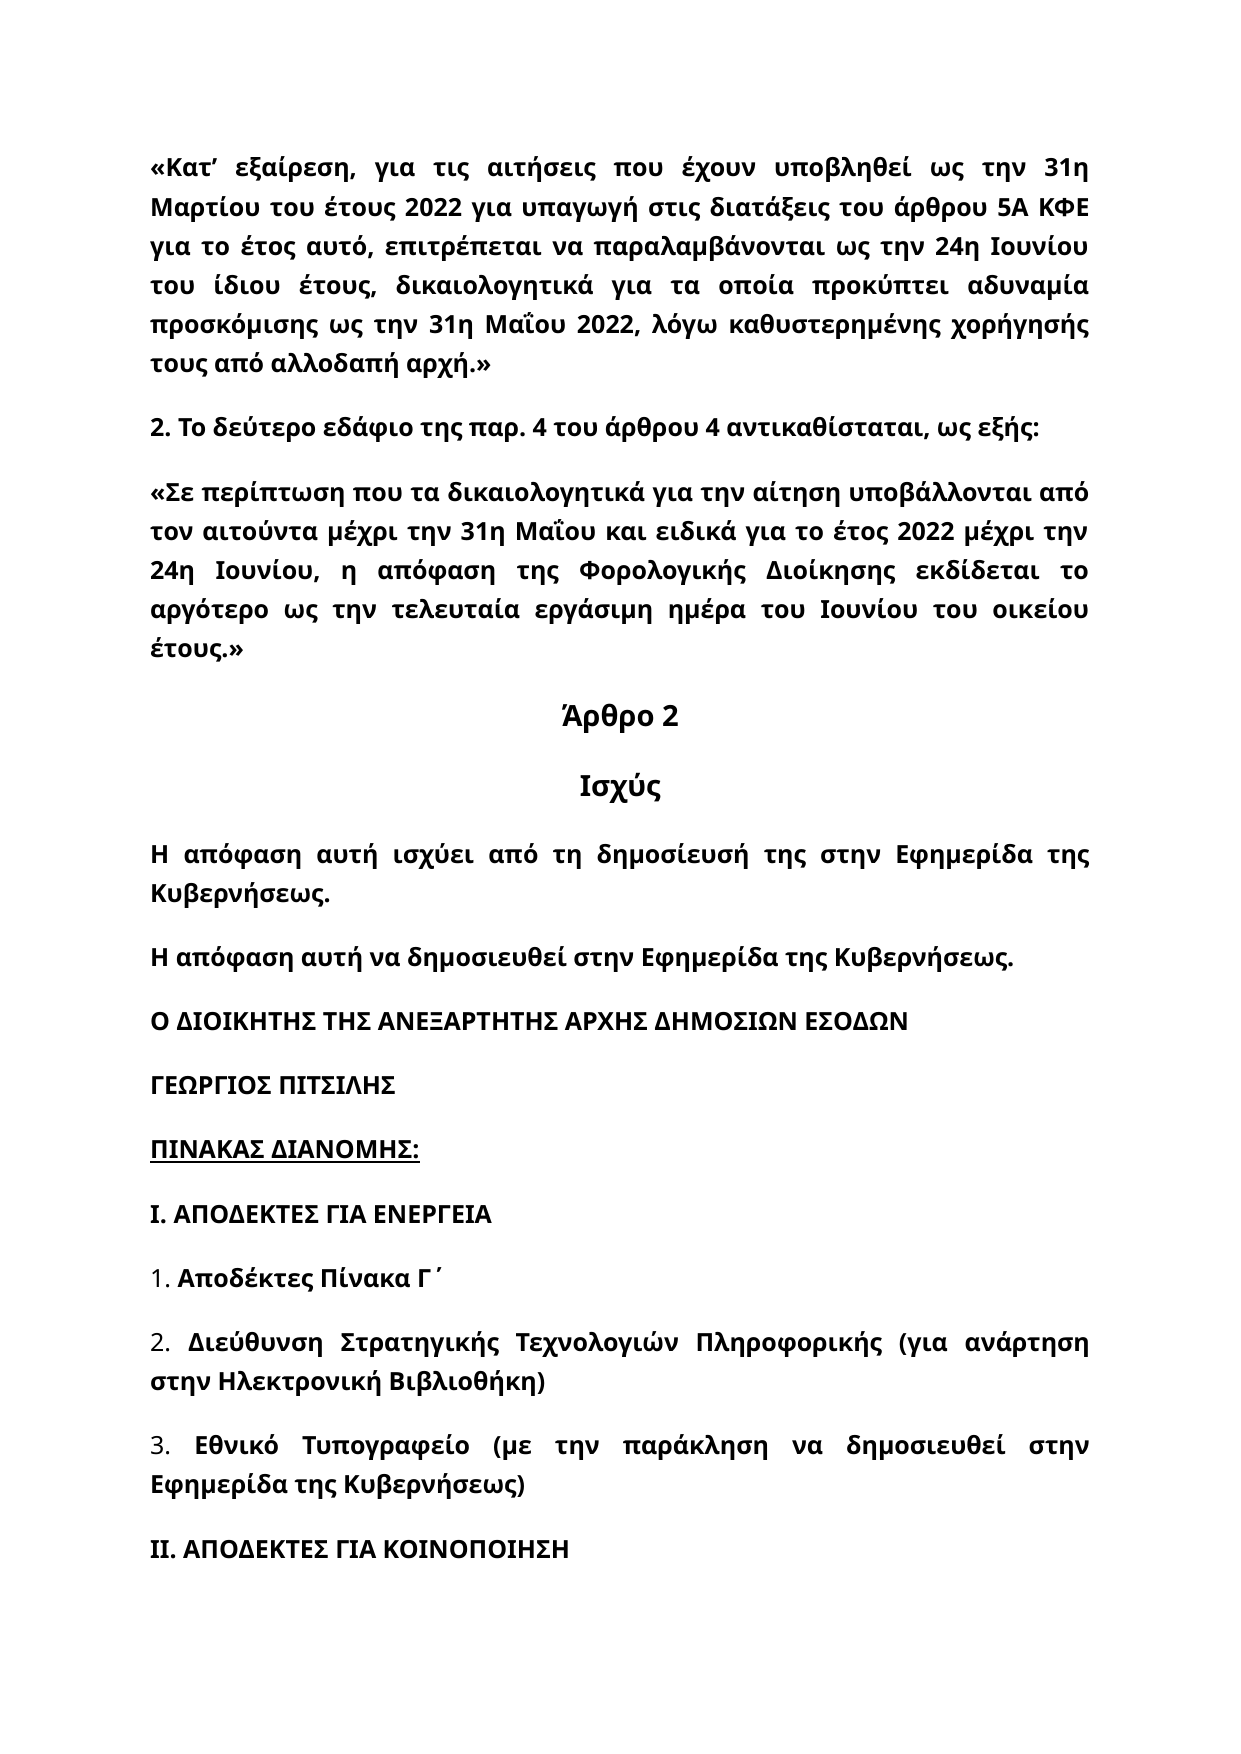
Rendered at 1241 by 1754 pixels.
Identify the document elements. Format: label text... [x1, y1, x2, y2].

text 2. Διεύθυνση Στρατηγικής Τεχνολογιών Πληροφορικής (για ανάρτηση στην Ηλεκτρονική Βιβλιοθήκη) [150, 1324, 1090, 1398]
text 2. Το δεύτερο εδάφιο της παρ. 4 του άρθρου 4 αντικαθίσταται, ως εξής: [150, 410, 1090, 444]
subtitle Ισχύς [150, 766, 1090, 805]
text ΠΙΝΑΚΑΣ ΔΙΑΝΟΜΗΣ: [150, 1132, 1090, 1166]
text «Σε περίπτωση που τα δικαιολογητικά για την αίτηση υποβάλλονται από τον αιτούντα μέχρι την 31η Μαΐου και ειδικά για το έτος 2022 μέχρι την 24η Ιουνίου, η απόφαση της Φορολογικής Διοίκησης εκδίδεται το αργότερο ως την τελευταία εργάσιμη ημέρα του Ιουνίου του οικείου έτους.» [150, 474, 1090, 665]
text Ο ΔΙΟΙΚΗΤΗΣ ΤΗΣ ΑΝΕΞΑΡΤΗΤΗΣ ΑΡΧΗΣ ΔΗΜΟΣΙΩΝ ΕΣΟΔΩΝ [150, 1004, 1090, 1038]
text ΓΕΩΡΓΙΟΣ ΠΙΤΣΙΛΗΣ [150, 1068, 1090, 1102]
text Η απόφαση αυτή ισχύει από τη δημοσίευσή της στην Εφημερίδα της Κυβερνήσεως. [150, 836, 1090, 909]
text «Κατ’ εξαίρεση, για τις αιτήσεις που έχουν υποβληθεί ως την 31η Μαρτίου του έτους 2022 για υπαγωγή στις διατάξεις του άρθρου 5Α ΚΦΕ για το έτος αυτό, επιτρέπεται να παραλαμβάνονται ως την 24η Ιουνίου του ίδιου έτους, δικαιολογητικά για τα οποία προκύπτει αδυναμία προσκόμισης ως την 31η Μαΐου 2022, λόγω καθυστερημένης χορήγησής τους από αλλοδαπή αρχή.» [150, 150, 1090, 380]
text ΙΙ. ΑΠΟΔΕΚΤΕΣ ΓΙΑ ΚΟΙΝΟΠΟΙΗΣΗ [150, 1531, 1090, 1565]
subtitle Άρθρο 2 [150, 695, 1090, 735]
text Ι. ΑΠΟΔΕΚΤΕΣ ΓΙΑ ΕΝΕΡΓΕΙΑ [150, 1196, 1090, 1230]
text 1. Αποδέκτες Πίνακα Γ΄ [150, 1260, 1090, 1294]
text 3. Εθνικό Τυπογραφείο (με την παράκληση να δημοσιευθεί στην Εφημερίδα της Κυβερνήσεως) [150, 1428, 1090, 1501]
text Η απόφαση αυτή να δημοσιευθεί στην Εφημερίδα της Κυβερνήσεως. [150, 939, 1090, 974]
